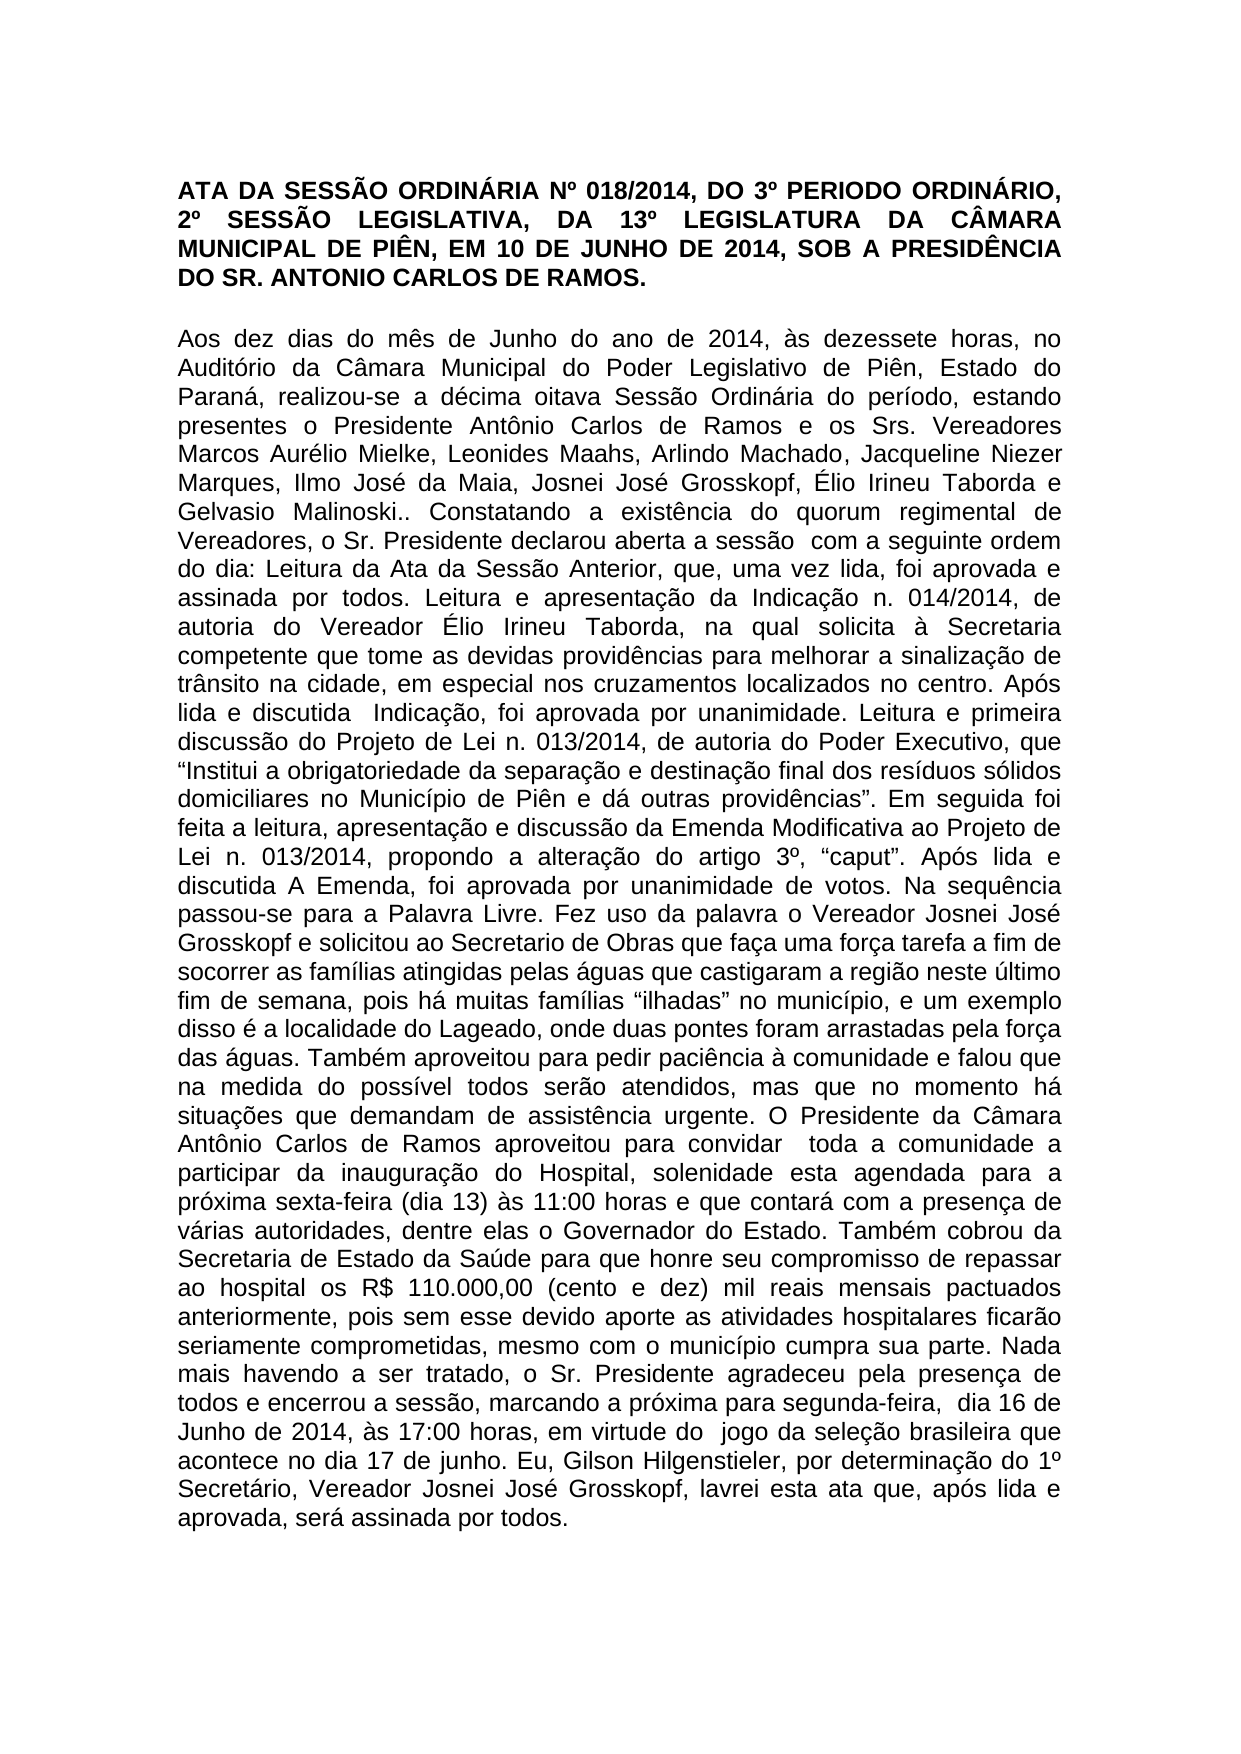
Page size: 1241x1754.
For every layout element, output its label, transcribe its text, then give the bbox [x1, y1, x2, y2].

text ATA DA SESSÃO ORDINÁRIA Nº 018/2014, DO 3º PERIODO ORDINÁRIO, 2º SESSÃO LEGISLATIVA, DA 13º LEGISLATURA DA CÂMARA MUNICIPAL DE PIÊN, EM 10 DE JUNHO DE 2014, SOB A PRESIDÊNCIA DO SR. ANTONIO CARLOS DE RAMOS. [177, 176, 1063, 291]
text Aos dez dias do mês de Junho do ano de 2014, às dezessete horas, no Auditório da Câmara Municipal do Poder Legislativo de Piên, Estado do Paraná, realizou-se a décima oitava Sessão Ordinária do período, estando presentes o Presidente Antônio Carlos de Ramos e os Srs. Vereadores Marcos Aurélio Mielke, Leonides Maahs, Arlindo Machado, Jacqueline Niezer Marques, Ilmo José da Maia, Josnei José Grosskopf, Élio Irineu Taborda e Gelvasio Malinoski.. Constatando a existência do quorum regimental de Vereadores, o Sr. Presidente declarou aberta a sessão com a seguinte ordem do dia: Leitura da Ata da Sessão Anterior, que, uma vez lida, foi aprovada e assinada por todos. Leitura e apresentação da Indicação n. 014/2014, de autoria do Vereador Élio Irineu Taborda, na qual solicita à Secretaria competente que tome as devidas providências para melhorar a sinalização de trânsito na cidade, em especial nos cruzamentos localizados no centro. Após lida e discutida Indicação, foi aprovada por unanimidade. Leitura e primeira discussão do Projeto de Lei n. 013/2014, de autoria do Poder Executivo, que “Institui a obrigatoriedade da separação e destinação final dos resíduos sólidos domiciliares no Município de Piên e dá outras providências”. Em seguida foi feita a leitura, apresentação e discussão da Emenda Modificativa ao Projeto de Lei n. 013/2014, propondo a alteração do artigo 3º, “caput”. Após lida e discutida A Emenda, foi aprovada por unanimidade de votos. Na sequência passou-se para a Palavra Livre. Fez uso da palavra o Vereador Josnei José Grosskopf e solicitou ao Secretario de Obras que faça uma força tarefa a fim de socorrer as famílias atingidas pelas águas que castigaram a região neste último fim de semana, pois há muitas famílias “ilhadas” no município, e um exemplo disso é a localidade do Lageado, onde duas pontes foram arrastadas pela força das águas. Também aproveitou para pedir paciência à comunidade e falou que na medida do possível todos serão atendidos, mas que no momento há situações que demandam de assistência urgente. O Presidente da Câmara Antônio Carlos de Ramos aproveitou para convidar toda a comunidade a participar da inauguração do Hospital, solenidade esta agendada para a próxima sexta-feira (dia 13) às 11:00 horas e que contará com a presença de várias autoridades, dentre elas o Governador do Estado. Também cobrou da Secretaria de Estado da Saúde para que honre seu compromisso de repassar ao hospital os R$ 110.000,00 (cento e dez) mil reais mensais pactuados anteriormente, pois sem esse devido aporte as atividades hospitalares ficarão seriamente comprometidas, mesmo com o município cumpra sua parte. Nada mais havendo a ser tratado, o Sr. Presidente agradeceu pela presença de todos e encerrou a sessão, marcando a próxima para segunda-feira, dia 16 de Junho de 2014, às 17:00 horas, em virtude do jogo da seleção brasileira que acontece no dia 17 de junho. Eu, Gilson Hilgenstieler, por determinação do 1º Secretário, Vereador Josnei José Grosskopf, lavrei esta ata que, após lida e aprovada, será assinada por todos. [177, 324, 1063, 1532]
